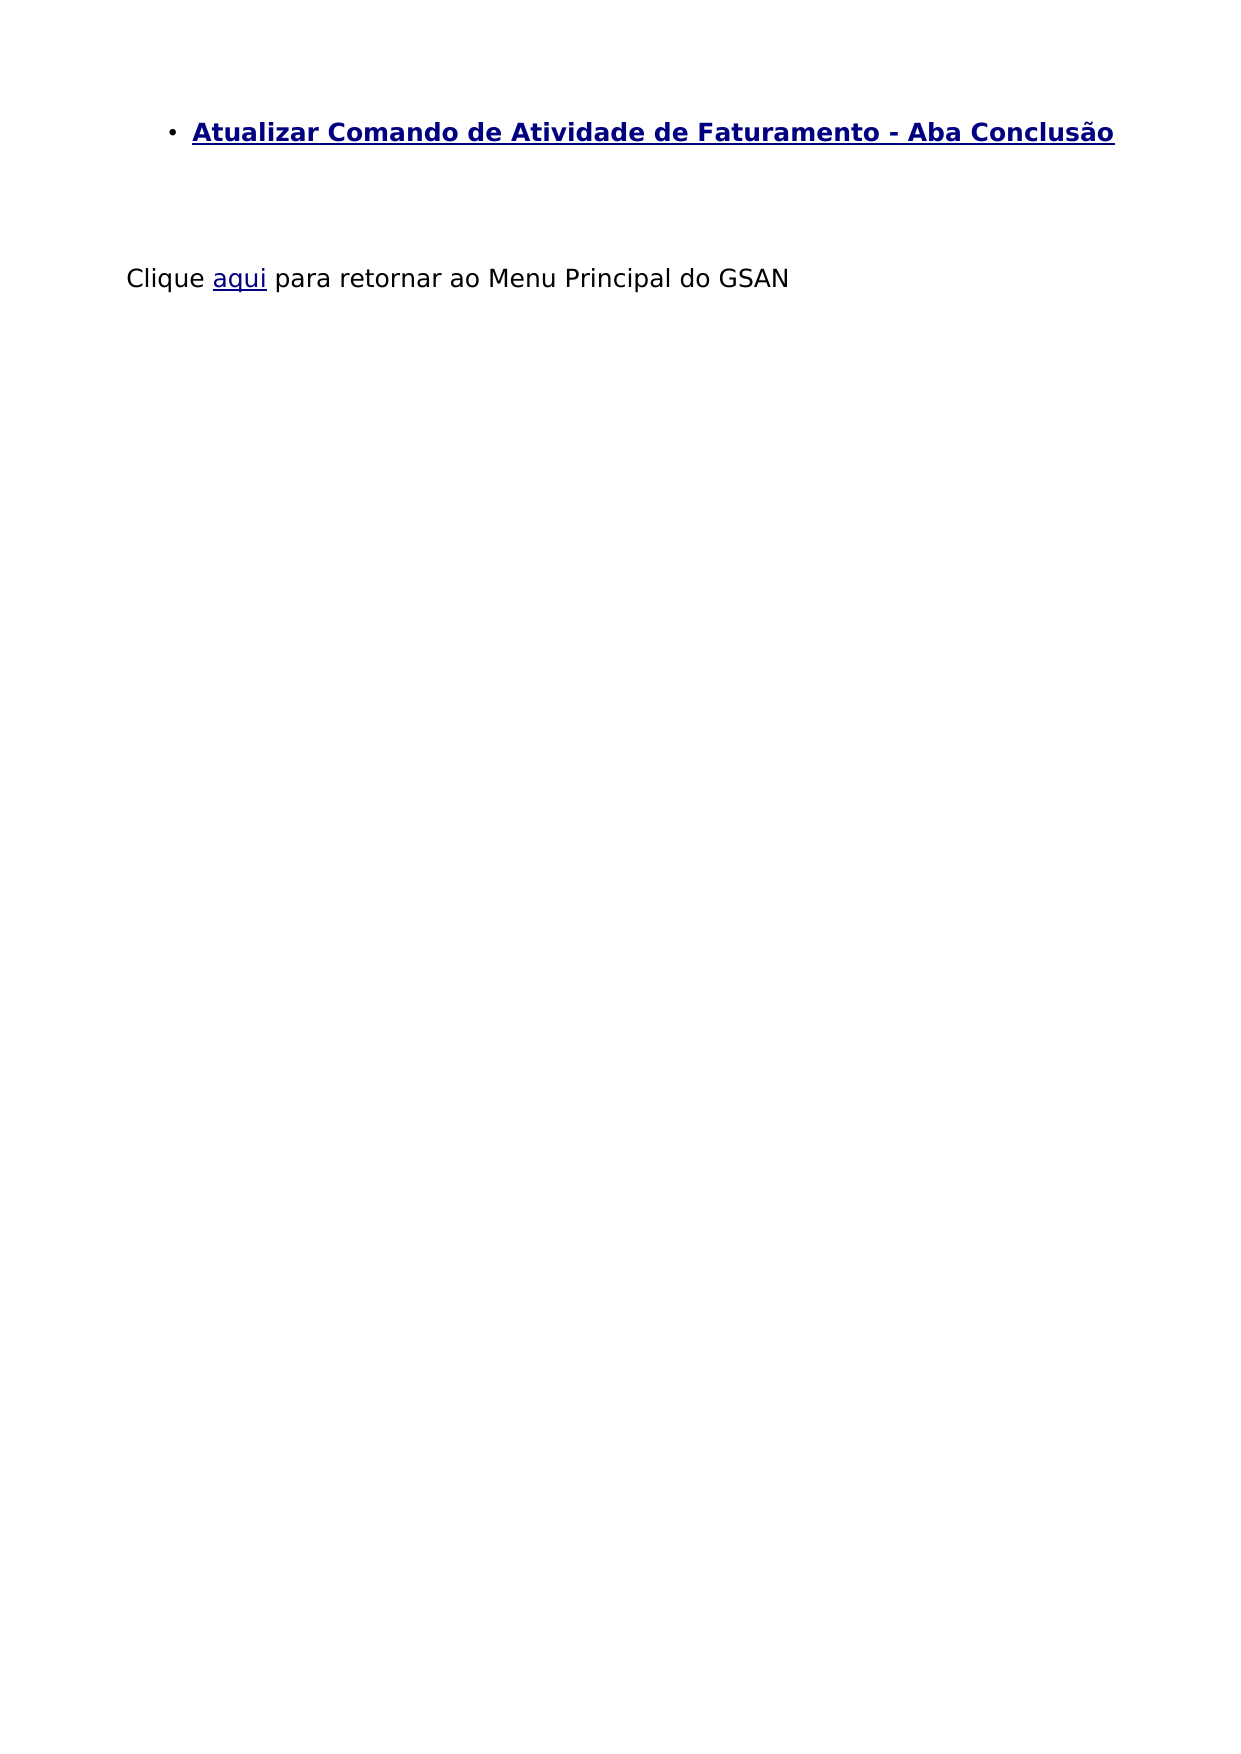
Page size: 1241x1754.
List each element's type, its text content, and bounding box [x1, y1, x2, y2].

text Clique aqui para retornar ao Menu Principal do GSAN [118, 177, 1122, 293]
list Atualizar Comando de Atividade de Faturamento - Aba Conclusão [177, 118, 1122, 147]
